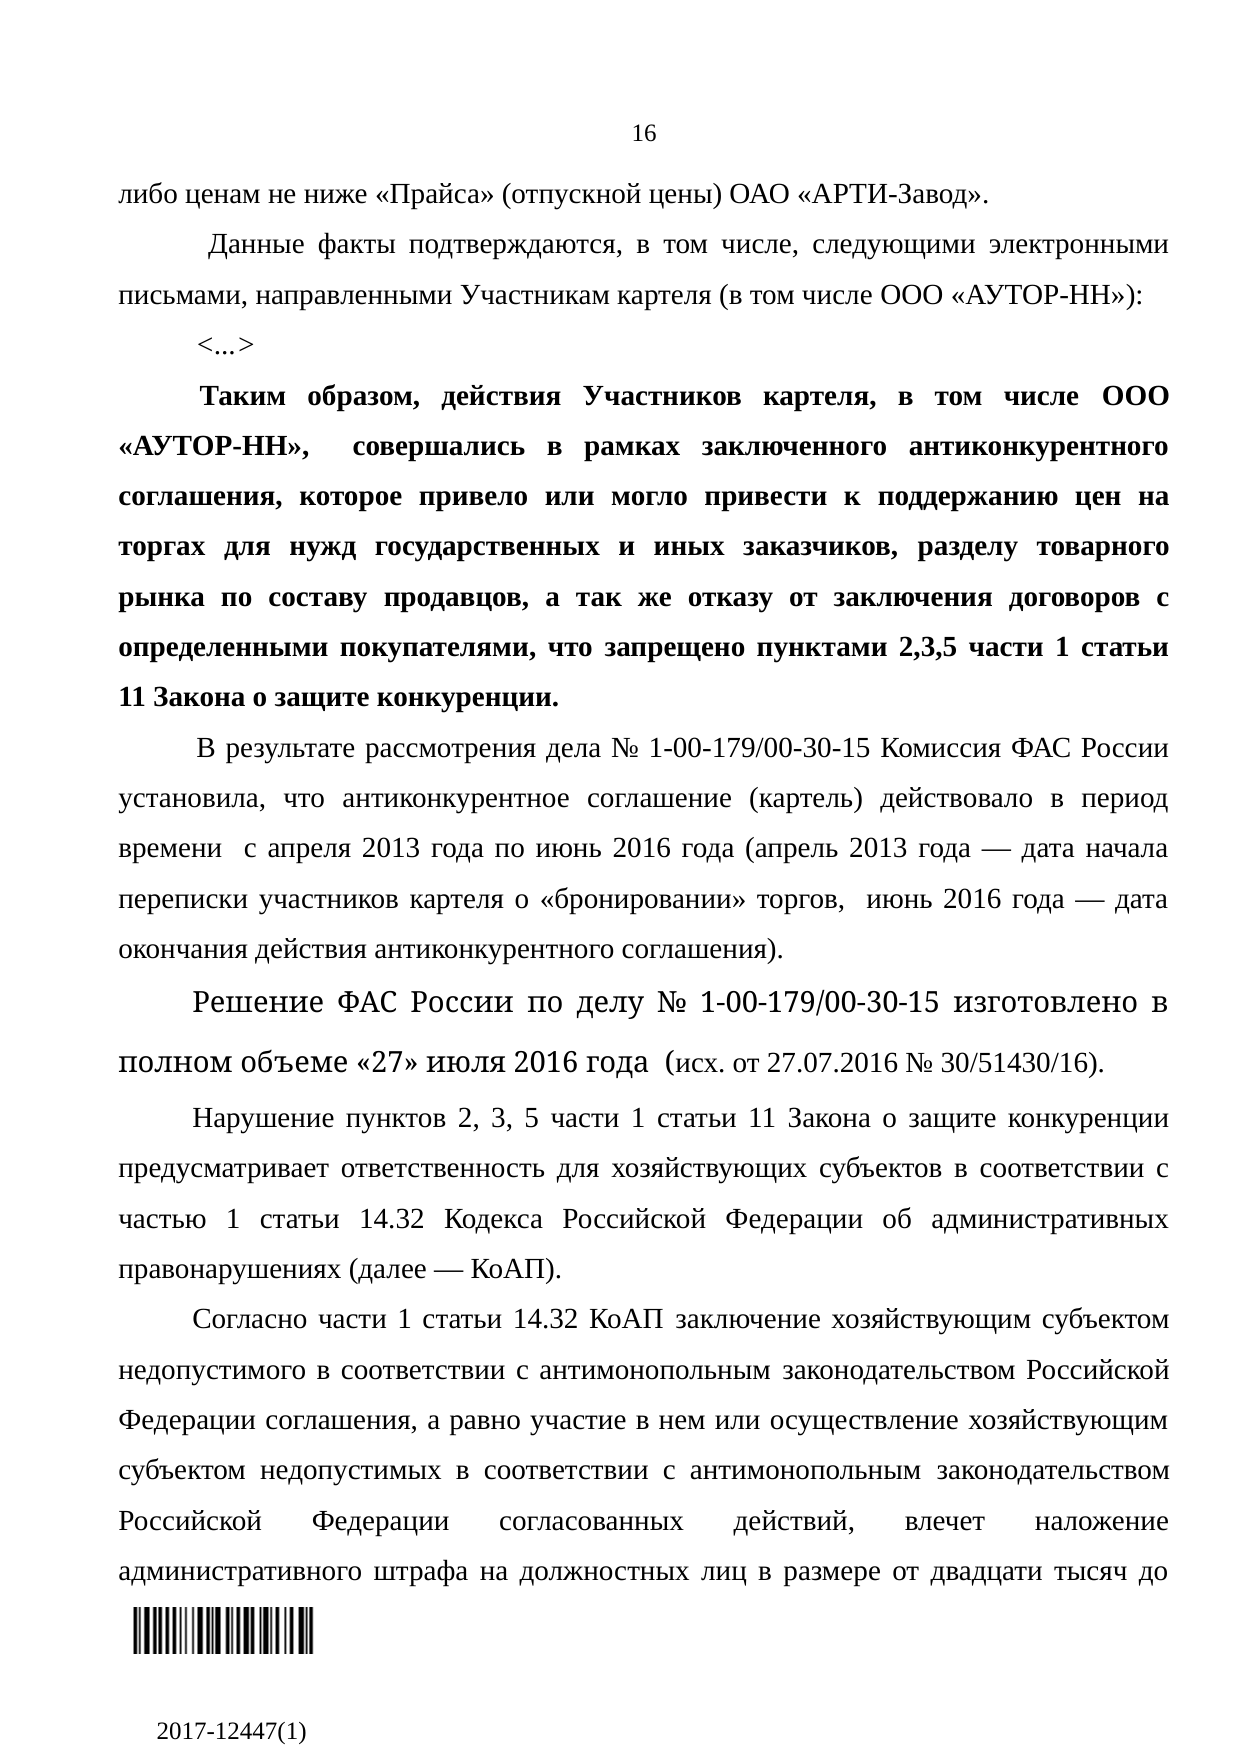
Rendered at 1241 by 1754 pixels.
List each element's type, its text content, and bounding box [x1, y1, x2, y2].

text В результате рассмотрения дела № 1-00-179/00-30-15 Комиссия ФАС России установила, что антиконкурентное соглашение (картель) действовало в период времени с апреля 2013 года по июнь 2016 года (апрель 2013 года — дата начала переписки участников картеля о «бронировании» торгов, июнь 2016 года — дата окончания действия антиконкурентного соглашения). [118, 730, 1170, 964]
text либо ценам не ниже «Прайса» (отпускной цены) ОАО «АРТИ-Завод». [118, 176, 1170, 210]
text Согласно части 1 статьи 14.32 КоАП заключение хозяйствующим субъектом недопустимого в соответствии с антимонопольным законодательством Российской Федерации соглашения, а равно участие в нем или осуществление хозяйствующим субъектом недопустимых в соответствии с антимонопольным законодательством Российской Федерации согласованных действий, влечет наложение административного штрафа на должностных лиц в размере от двадцати тысяч до [118, 1302, 1170, 1587]
picture [118, 1607, 331, 1654]
text Таким образом, действия Участников картеля, в том числе ООО «АУТОР-НН», совершались в рамках заключенного антиконкурентного соглашения, которое привело или могло привести к поддержанию цен на торгах для нужд государственных и иных заказчиков, разделу товарного рынка по составу продавцов, а так же отказу от заключения договоров с определенными покупателями, что запрещено пунктами 2,3,5 части 1 статьи 11 Закона о защите конкуренции. [118, 378, 1170, 713]
text <...> [118, 327, 1170, 361]
text Решение ФАС России по делу № 1-00-179/00-30-15 изготовлено в полном объеме «27» июля 2016 года (исх. от 27.07.2016 № 30/51430/16). [118, 981, 1170, 1081]
text Данные факты подтверждаются, в том числе, следующими электронными письмами, направленными Участникам картеля (в том числе ООО «АУТОР-НН»): [118, 227, 1170, 311]
text Нарушение пунктов 2, 3, 5 части 1 статьи 11 Закона о защите конкуренции предусматривает ответственность для хозяйствующих субъектов в соответствии с частью 1 статьи 14.32 Кодекса Российской Федерации об административных правонарушениях (далее — КоАП). [118, 1100, 1170, 1285]
